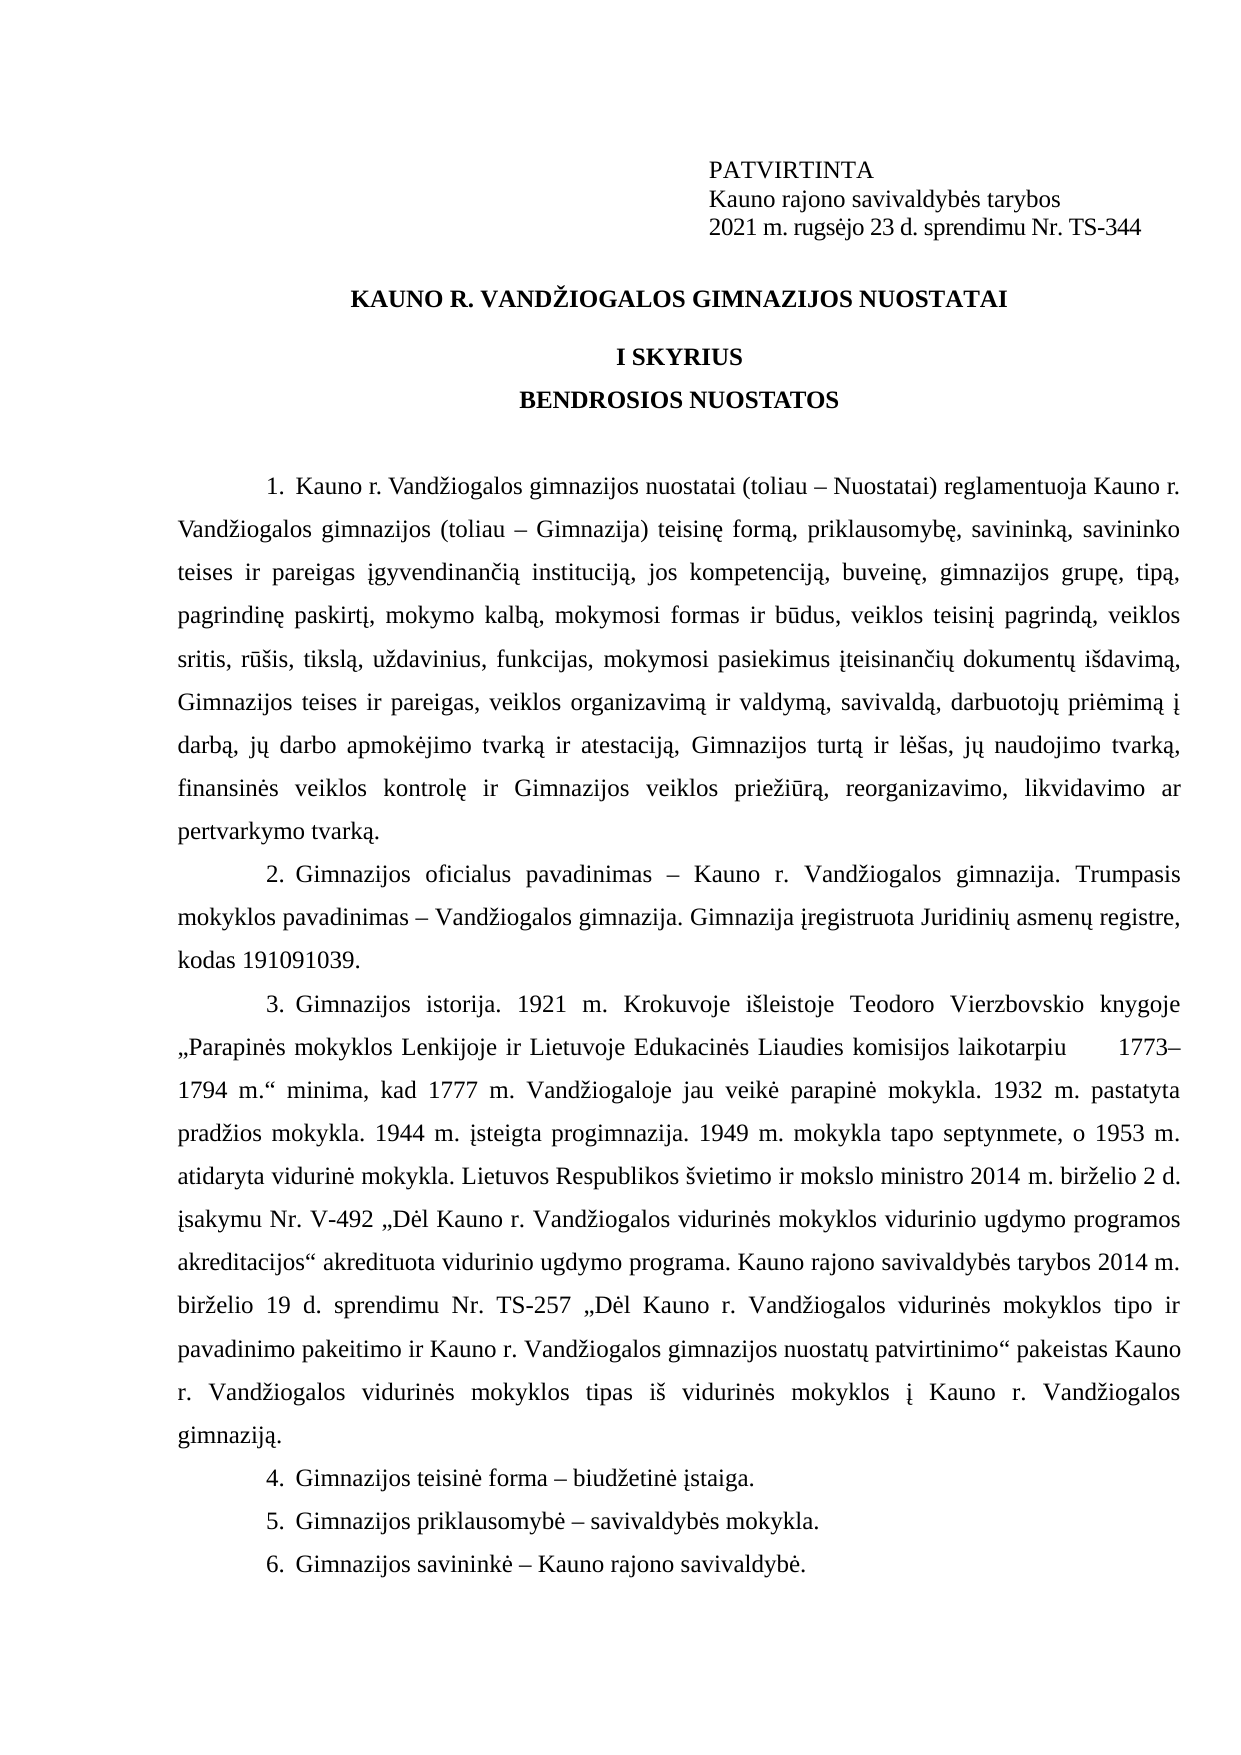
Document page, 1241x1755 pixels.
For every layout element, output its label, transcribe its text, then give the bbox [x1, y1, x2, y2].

text I SKYRIUS [177, 342, 1181, 371]
text 6. Gimnazijos savininkė – Kauno rajono savivaldybė. [215, 1549, 1181, 1578]
text BENDROSIOS NUOSTATOS [177, 385, 1181, 414]
text PATVIRTINTA [177, 155, 1181, 184]
text 5. Gimnazijos priklausomybė – savivaldybės mokykla. [177, 1506, 1181, 1535]
text 4. Gimnazijos teisinė forma – biudžetinė įstaiga. [177, 1463, 1181, 1492]
text KAUNO R. VANDŽIOGALOS GIMNAZIJOS NUOSTATAI [177, 284, 1181, 313]
text Kauno rajono savivaldybės tarybos [177, 184, 1181, 212]
text 3. Gimnazijos istorija. 1921 m. Krokuvoje išleistoje Teodoro Vierzbovskio knygoje „Parapinės mokyklos Lenkijoje ir Lietuvoje Edukacinės Liaudies komisijos laikotarpiu 1773–1794 m.“ minima, kad 1777 m. Vandžiogaloje jau veikė parapinė mokykla. 1932 m. pastatyta pradžios mokykla. 1944 m. įsteigta progimnazija. 1949 m. mokykla tapo septynmete, o 1953 m. atidaryta vidurinė mokykla. Lietuvos Respublikos švietimo ir mokslo ministro 2014 m. birželio 2 d. įsakymu Nr. V-492 „Dėl Kauno r. Vandžiogalos vidurinės mokyklos vidurinio ugdymo programos akreditacijos“ akredituota vidurinio ugdymo programa. Kauno rajono savivaldybės tarybos 2014 m. birželio 19 d. sprendimu Nr. TS-257 „Dėl Kauno r. Vandžiogalos vidurinės mokyklos tipo ir pavadinimo pakeitimo ir Kauno r. Vandžiogalos gimnazijos nuostatų patvirtinimo“ pakeistas Kauno r. Vandžiogalos vidurinės mokyklos tipas iš vidurinės mokyklos į Kauno r. Vandžiogalos gimnaziją. [177, 989, 1181, 1449]
text 1. Kauno r. Vandžiogalos gimnazijos nuostatai (toliau – Nuostatai) reglamentuoja Kauno r. Vandžiogalos gimnazijos (toliau – Gimnazija) teisinę formą, priklausomybę, savininką, savininko teises ir pareigas įgyvendinančią instituciją, jos kompetenciją, buveinę, gimnazijos grupę, tipą, pagrindinę paskirtį, mokymo kalbą, mokymosi formas ir būdus, veiklos teisinį pagrindą, veiklos sritis, rūšis, tikslą, uždavinius, funkcijas, mokymosi pasiekimus įteisinančių dokumentų išdavimą, Gimnazijos teises ir pareigas, veiklos organizavimą ir valdymą, savivaldą, darbuotojų priėmimą į darbą, jų darbo apmokėjimo tvarką ir atestaciją, Gimnazijos turtą ir lėšas, jų naudojimo tvarką, finansinės veiklos kontrolę ir Gimnazijos veiklos priežiūrą, reorganizavimo, likvidavimo ar pertvarkymo tvarką. [177, 471, 1181, 845]
text 2021 m. rugsėjo 23 d. sprendimu Nr. TS-344 [177, 212, 1181, 241]
text 2. Gimnazijos oficialus pavadinimas – Kauno r. Vandžiogalos gimnazija. Trumpasis mokyklos pavadinimas – Vandžiogalos gimnazija. Gimnazija įregistruota Juridinių asmenų registre, kodas 191091039. [177, 859, 1181, 974]
